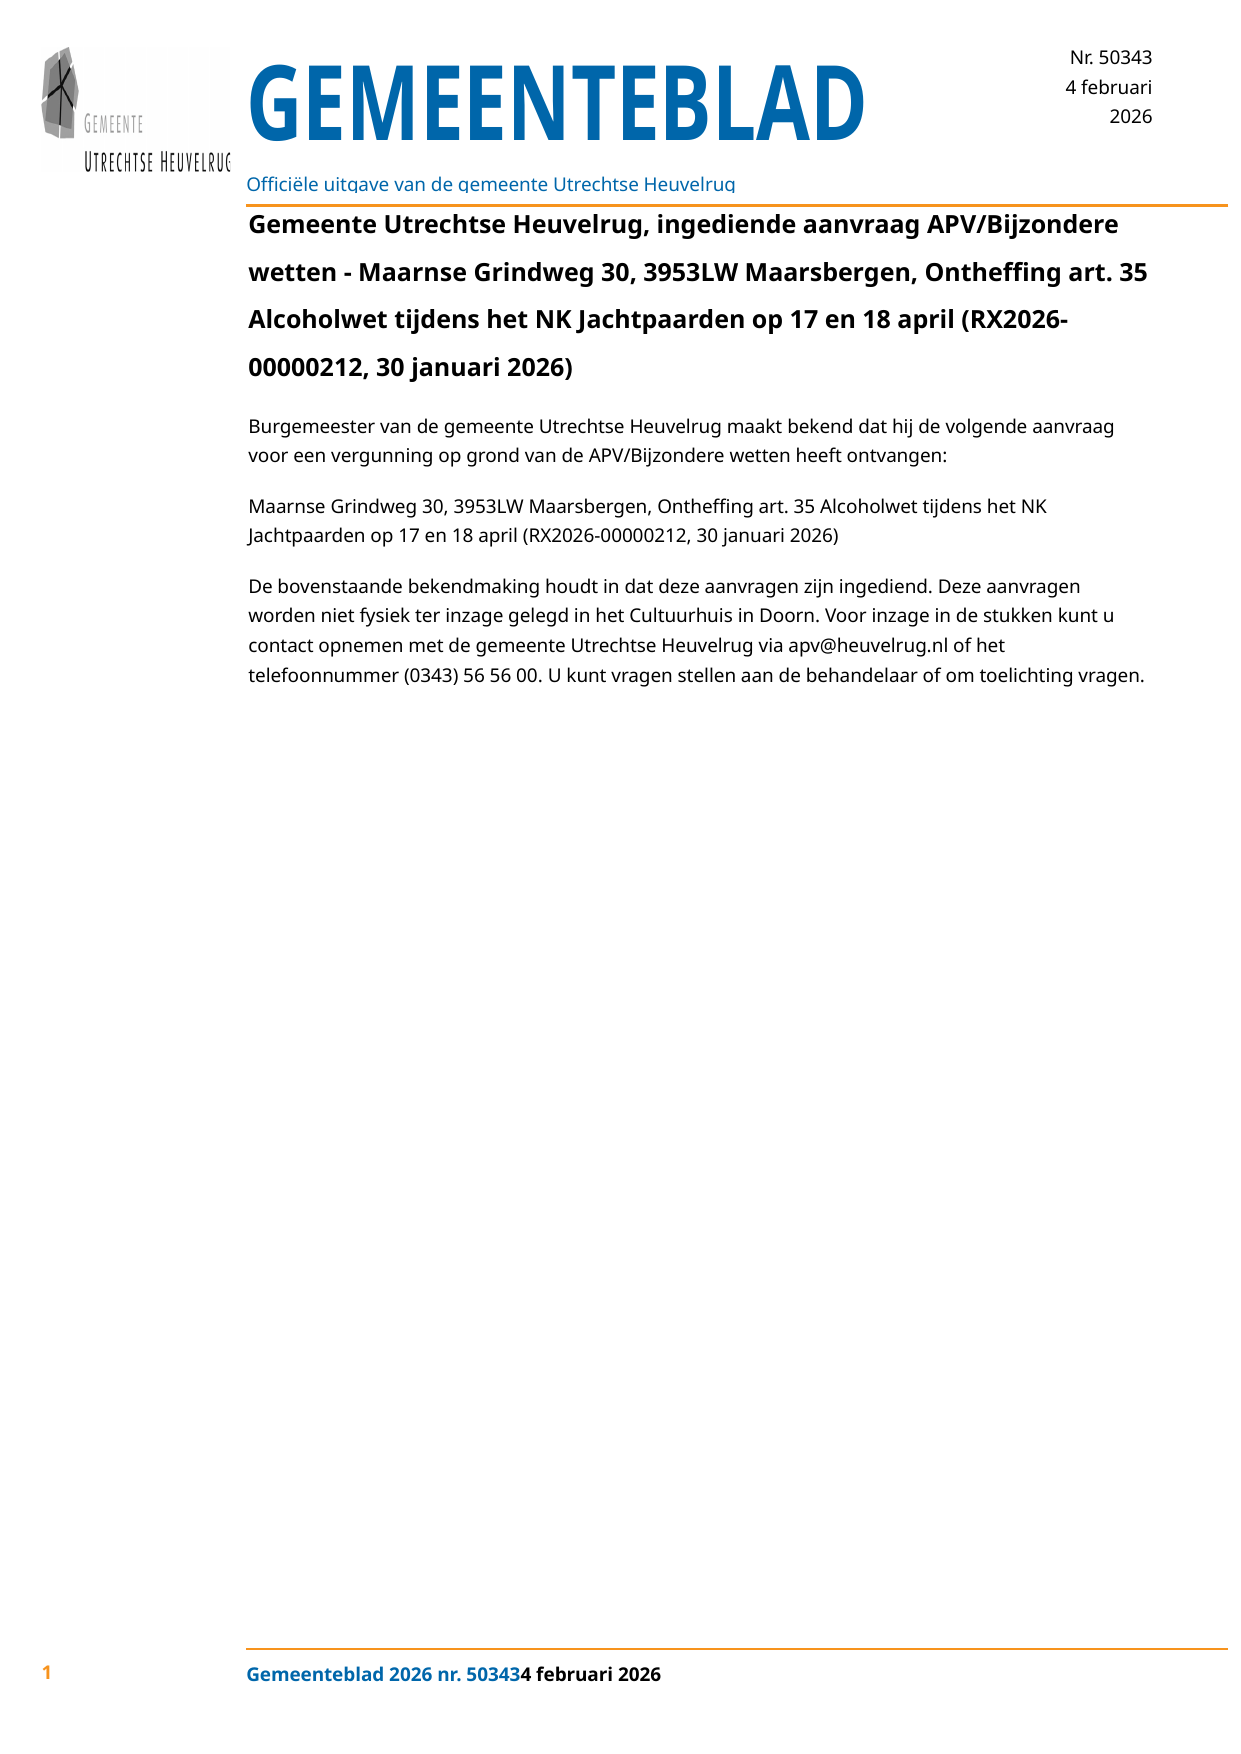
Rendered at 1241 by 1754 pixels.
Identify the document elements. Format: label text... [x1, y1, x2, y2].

picture [41, 47, 231, 172]
text De bovenstaande bekendmaking houdt in dat deze aanvragen zijn ingediend. Deze aanvragen worden niet fysiek ter inzage gelegd in het Cultuurhuis in Doorn. Voor inzage in de stukken kunt u contact opnemen met de gemeente Utrechtse Heuvelrug via apv@heuvelrug.nl of het telefoonnummer (0343) 56 56 00. U kunt vragen stellen aan de behandelaar of om toelichting vragen. [248, 573, 1152, 688]
text Burgemeester van de gemeente Utrechtse Heuvelrug maakt bekend dat hij de volgende aanvraag voor een vergunning op grond van de APV/Bijzondere wetten heeft ontvangen: [248, 413, 1152, 468]
text Maarnse Grindweg 30, 3953LW Maarsbergen, Ontheffing art. 35 Alcoholwet tijdens het NK Jachtpaarden op 17 en 18 april (RX2026-00000212, 30 januari 2026) [248, 493, 1152, 548]
text Gemeente Utrechtse Heuvelrug, ingediende aanvraag APV/Bijzondere wetten - Maarnse Grindweg 30, 3953LW Maarsbergen, Ontheffing art. 35 Alcoholwet tijdens het NK Jachtpaarden op 17 en 18 april (RX2026-00000212, 30 januari 2026) [248, 207, 1152, 384]
